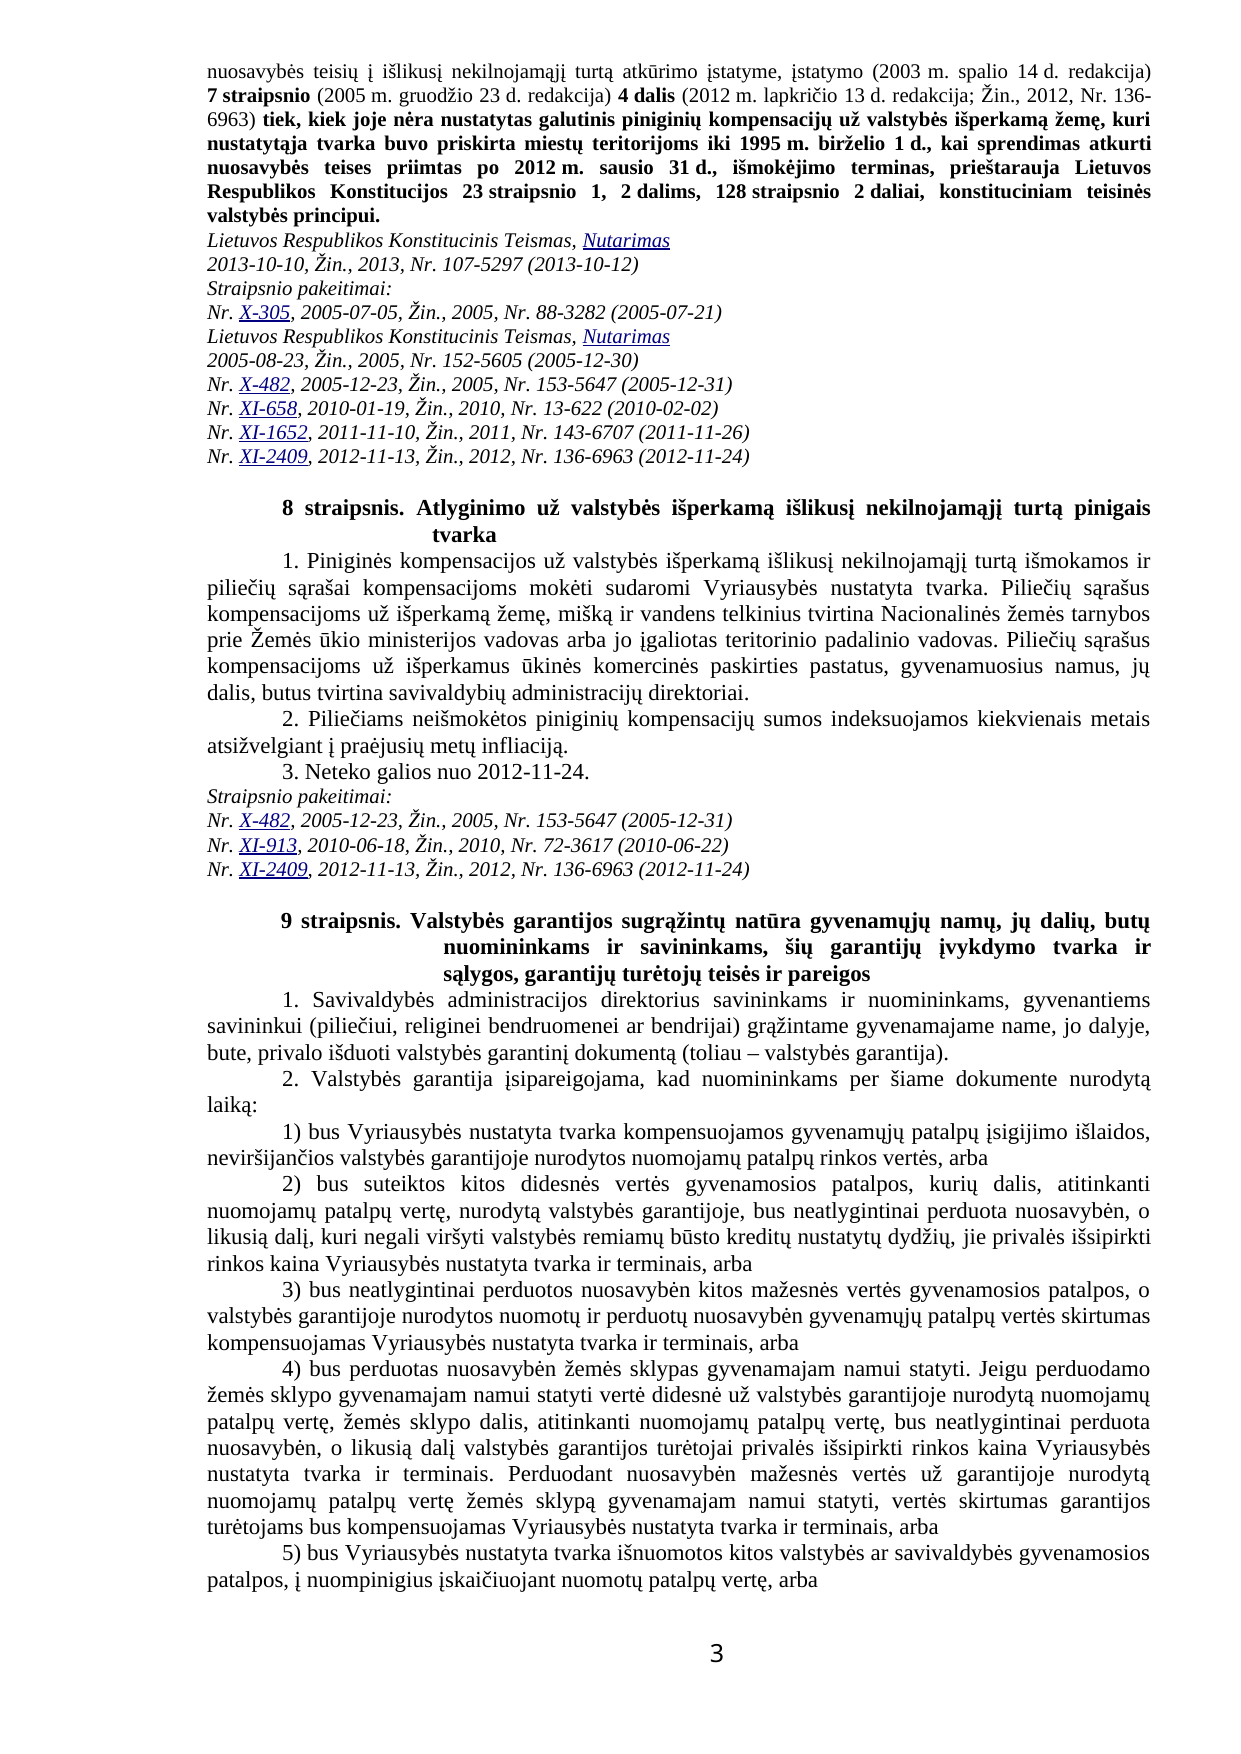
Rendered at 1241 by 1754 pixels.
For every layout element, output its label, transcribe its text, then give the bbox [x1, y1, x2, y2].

text 2) bus suteiktos kitos didesnės vertės gyvenamosios patalpos, kurių dalis, atitinkanti nuomojamų patalpų vertę, nurodytą valstybės garantijoje, bus neatlygintinai perduota nuosavybėn, o likusią dalį, kuri negali viršyti valstybės remiamų būsto kreditų nustatytų dydžių, jie privalės išsipirkti rinkos kaina Vyriausybės nustatyta tvarka ir terminais, arba [207, 1171, 1152, 1276]
text Nr. XI-658, 2010-01-19, Žin., 2010, Nr. 13-622 (2010-02-02) [207, 396, 1152, 420]
text Lietuvos Respublikos Konstitucinis Teismas, Nutarimas [207, 324, 1152, 348]
text 3. Neteko galios nuo 2012-11-24. [207, 758, 1152, 784]
text 9 straipsnis. Valstybės garantijos sugrąžintų natūra gyvenamųjų namų, jų dalių, butų nuomininkams ir savininkams, šių garantijų įvykdymo tvarka ir sąlygos, garantijų turėtojų teisės ir pareigos [281, 907, 1152, 986]
text 1) bus Vyriausybės nustatyta tvarka kompensuojamos gyvenamųjų patalpų įsigijimo išlaidos, neviršijančios valstybės garantijoje nurodytos nuomojamų patalpų rinkos vertės, arba [207, 1118, 1152, 1171]
text 2005-08-23, Žin., 2005, Nr. 152-5605 (2005-12-30) [207, 348, 1152, 372]
text Straipsnio pakeitimai: [207, 784, 1152, 808]
text 1. Savivaldybės administracijos direktorius savininkams ir nuomininkams, gyvenantiems savininkui (piliečiui, religinei bendruomenei ar bendrijai) grąžintame gyvenamajame name, jo dalyje, bute, privalo išduoti valstybės garantinį dokumentą (toliau – valstybės garantija). [207, 986, 1152, 1065]
text nuosavybės teisių į išlikusį nekilnojamąjį turtą atkūrimo įstatyme, įstatymo (2003 m. spalio 14 d. redakcija) 7 straipsnio (2005 m. gruodžio 23 d. redakcija) 4 dalis (2012 m. lapkričio 13 d. redakcija; Žin., 2012, Nr. 136-6963) tiek, kiek joje nėra nustatytas galutinis piniginių kompensacijų už valstybės išperkamą žemę, kuri nustatytąja tvarka buvo priskirta miestų teritorijoms iki 1995 m. birželio 1 d., kai sprendimas atkurti nuosavybės teises priimtas po 2012 m. sausio 31 d., išmokėjimo terminas, prieštarauja Lietuvos Respublikos Konstitucijos 23 straipsnio 1, 2 dalims, 128 straipsnio 2 daliai, konstituciniam teisinės valstybės principui. [207, 59, 1152, 227]
text Nr. XI-2409, 2012-11-13, Žin., 2012, Nr. 136-6963 (2012-11-24) [207, 444, 1152, 468]
text 5) bus Vyriausybės nustatyta tvarka išnuomotos kitos valstybės ar savivaldybės gyvenamosios patalpos, į nuompinigius įskaičiuojant nuomotų patalpų vertę, arba [207, 1539, 1152, 1592]
text Nr. XI-1652, 2011-11-10, Žin., 2011, Nr. 143-6707 (2011-11-26) [207, 420, 1152, 444]
text 2. Piliečiams neišmokėtos piniginių kompensacijų sumos indeksuojamos kiekvienais metais atsižvelgiant į praėjusių metų infliaciją. [207, 705, 1152, 758]
text Nr. XI-2409, 2012-11-13, Žin., 2012, Nr. 136-6963 (2012-11-24) [207, 857, 1152, 881]
text Nr. X-482, 2005-12-23, Žin., 2005, Nr. 153-5647 (2005-12-31) [207, 372, 1152, 396]
text 1. Piniginės kompensacijos už valstybės išperkamą išlikusį nekilnojamąjį turtą išmokamos ir piliečių sąrašai kompensacijoms mokėti sudaromi Vyriausybės nustatyta tvarka. Piliečių sąrašus kompensacijoms už išperkamą žemę, mišką ir vandens telkinius tvirtina Nacionalinės žemės tarnybos prie Žemės ūkio ministerijos vadovas arba jo įgaliotas teritorinio padalinio vadovas. Piliečių sąrašus kompensacijoms už išperkamus ūkinės komercinės paskirties pastatus, gyvenamuosius namus, jų dalis, butus tvirtina savivaldybių administracijų direktoriai. [207, 547, 1152, 705]
text 8 straipsnis. Atlyginimo už valstybės išperkamą išlikusį nekilnojamąjį turtą pinigais tvarka [282, 494, 1152, 547]
text Nr. XI-913, 2010-06-18, Žin., 2010, Nr. 72-3617 (2010-06-22) [207, 832, 1152, 857]
text 4) bus perduotas nuosavybėn žemės sklypas gyvenamajam namui statyti. Jeigu perduodamo žemės sklypo gyvenamajam namui statyti vertė didesnė už valstybės garantijoje nurodytą nuomojamų patalpų vertę, žemės sklypo dalis, atitinkanti nuomojamų patalpų vertę, bus neatlygintinai perduota nuosavybėn, o likusią dalį valstybės garantijos turėtojai privalės išsipirkti rinkos kaina Vyriausybės nustatyta tvarka ir terminais. Perduodant nuosavybėn mažesnės vertės už garantijoje nurodytą nuomojamų patalpų vertę žemės sklypą gyvenamajam namui statyti, vertės skirtumas garantijos turėtojams bus kompensuojamas Vyriausybės nustatyta tvarka ir terminais, arba [207, 1355, 1152, 1539]
text 2. Valstybės garantija įsipareigojama, kad nuomininkams per šiame dokumente nurodytą laiką: [207, 1065, 1152, 1118]
text 2013-10-10, Žin., 2013, Nr. 107-5297 (2013-10-12) [207, 252, 1152, 276]
text Straipsnio pakeitimai: [207, 276, 1152, 300]
text Lietuvos Respublikos Konstitucinis Teismas, Nutarimas [207, 227, 1152, 252]
text Nr. X-482, 2005-12-23, Žin., 2005, Nr. 153-5647 (2005-12-31) [207, 808, 1152, 832]
text Nr. X-305, 2005-07-05, Žin., 2005, Nr. 88-3282 (2005-07-21) [207, 300, 1152, 324]
text 3) bus neatlygintinai perduotos nuosavybėn kitos mažesnės vertės gyvenamosios patalpos, o valstybės garantijoje nurodytos nuomotų ir perduotų nuosavybėn gyvenamųjų patalpų vertės skirtumas kompensuojamas Vyriausybės nustatyta tvarka ir terminais, arba [207, 1276, 1152, 1355]
